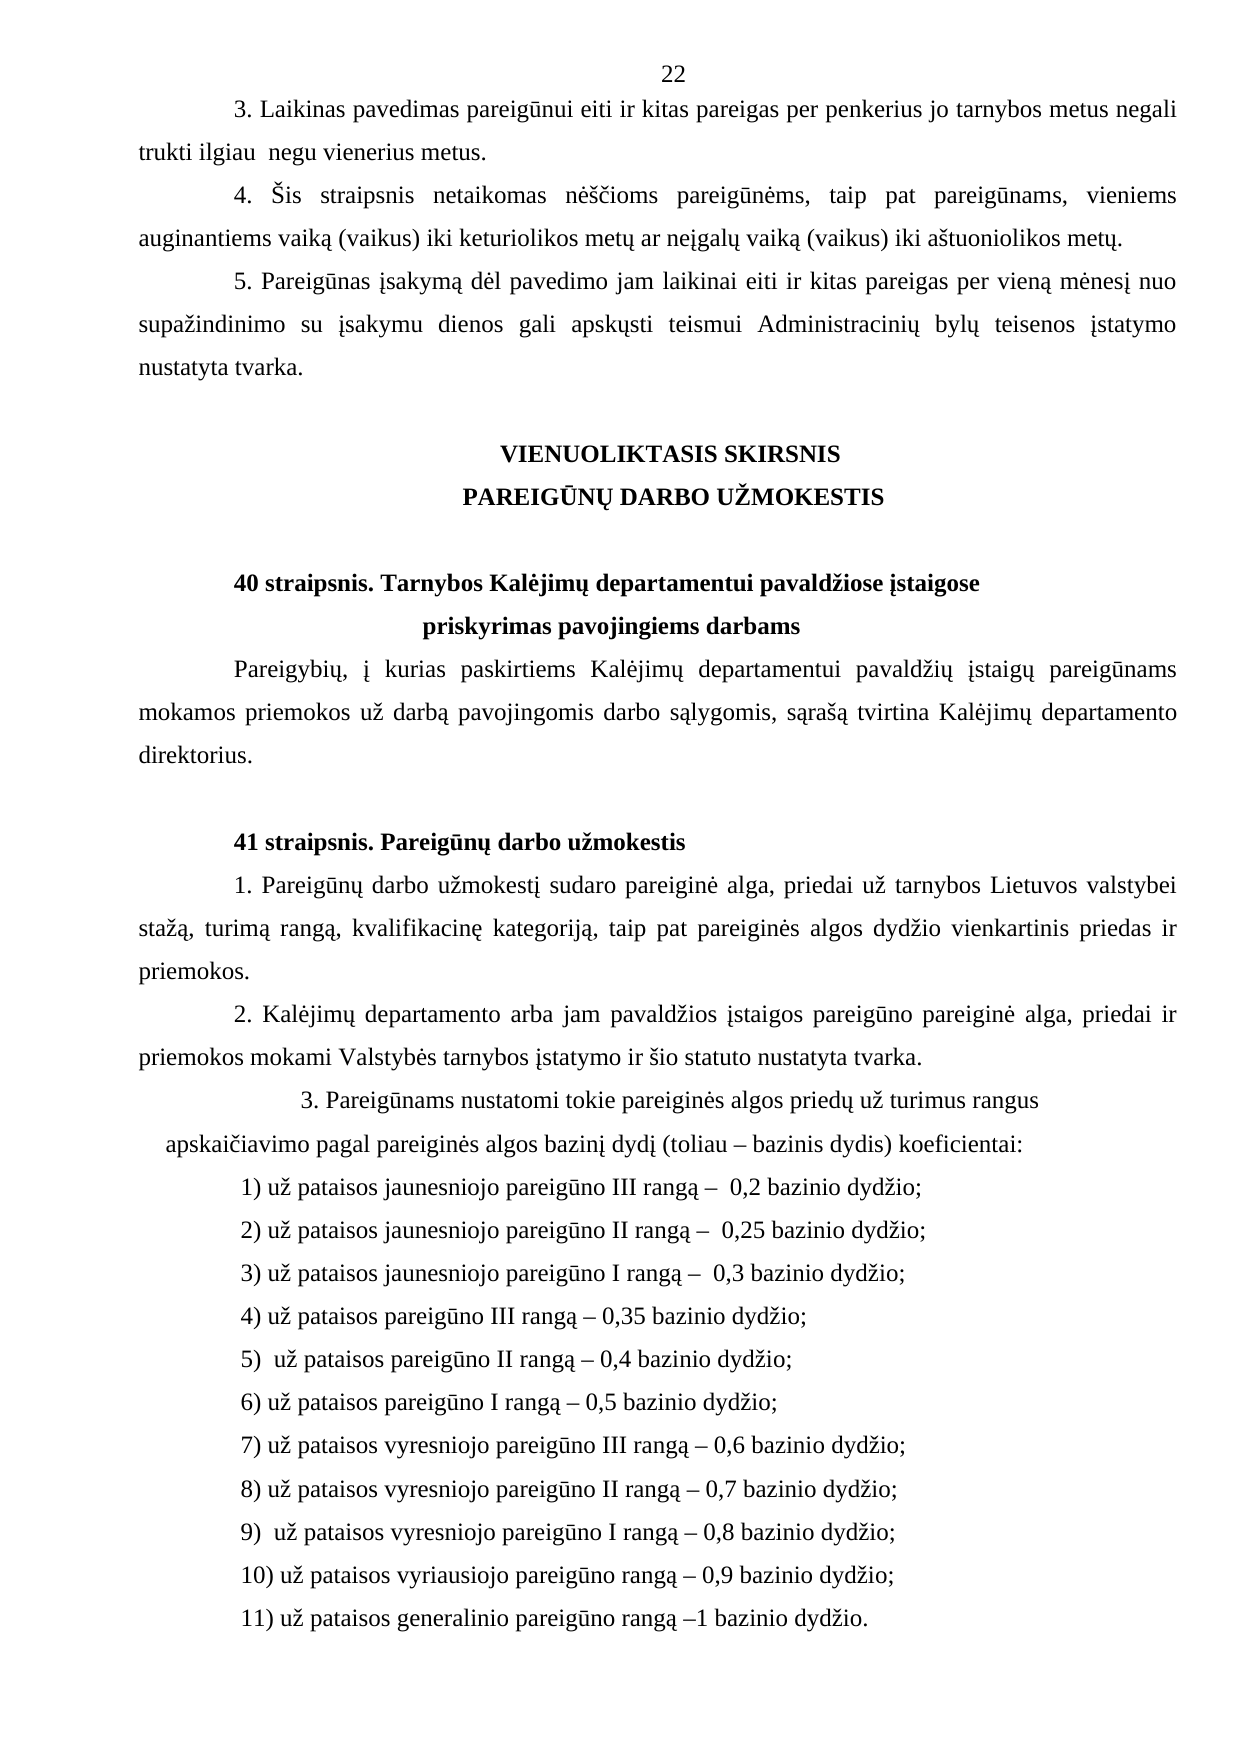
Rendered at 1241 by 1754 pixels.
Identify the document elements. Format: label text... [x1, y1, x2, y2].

text 9) už pataisos vyresniojo pareigūno I rangą – 0,8 bazinio dydžio; [165, 1517, 1181, 1546]
text 2) už pataisos jaunesniojo pareigūno II rangą – 0,25 bazinio dydžio; [165, 1215, 1181, 1244]
text 11) už pataisos generalinio pareigūno rangą –1 bazinio dydžio. [165, 1603, 1181, 1632]
text 40 straipsnis. Tarnybos Kalėjimų departamentui pavaldžiose įstaigose [138, 568, 1178, 597]
text 8) už pataisos vyresniojo pareigūno II rangą – 0,7 bazinio dydžio; [165, 1474, 1181, 1502]
text 3) už pataisos jaunesniojo pareigūno I rangą – 0,3 bazinio dydžio; [165, 1258, 1181, 1287]
text 7) už pataisos vyresniojo pareigūno III rangą – 0,6 bazinio dydžio; [165, 1431, 1181, 1459]
text 4) už pataisos pareigūno III rangą – 0,35 bazinio dydžio; [165, 1301, 1181, 1330]
text 3. Pareigūnams nustatomi tokie pareiginės algos priedų už turimus rangus apskaičiavimo pagal pareiginės algos bazinį dydį (toliau – bazinis dydis) koeficientai: [165, 1086, 1181, 1157]
text 5) už pataisos pareigūno II rangą – 0,4 bazinio dydžio; [165, 1344, 1181, 1373]
text priskyrimas pavojingiems darbams [138, 611, 1178, 640]
text 5. Pareigūnas įsakymą dėl pavedimo jam laikinai eiti ir kitas pareigas per vieną mėnesį nuo supažindinimo su įsakymu dienos gali apskųsti teismui Administracinių bylų teisenos įstatymo nustatyta tvarka. [138, 266, 1178, 381]
text 10) už pataisos vyriausiojo pareigūno rangą – 0,9 bazinio dydžio; [165, 1560, 1181, 1589]
text 2. Kalėjimų departamento arba jam pavaldžios įstaigos pareigūno pareiginė alga, priedai ir priemokos mokami Valstybės tarnybos įstatymo ir šio statuto nustatyta tvarka. [138, 999, 1178, 1071]
text 3. Laikinas pavedimas pareigūnui eiti ir kitas pareigas per penkerius jo tarnybos metus negali trukti ilgiau negu vienerius metus. [138, 94, 1178, 166]
text 4. Šis straipsnis netaikomas nėščioms pareigūnėms, taip pat pareigūnams, vieniems auginantiems vaiką (vaikus) iki keturiolikos metų ar neįgalų vaiką (vaikus) iki aštuoniolikos metų. [138, 180, 1178, 252]
text PAREIGŪNŲ DARBO UŽMOKESTIS [165, 482, 1181, 511]
text 6) už pataisos pareigūno I rangą – 0,5 bazinio dydžio; [165, 1387, 1181, 1416]
text Pareigybių, į kurias paskirtiems Kalėjimų departamentui pavaldžių įstaigų pareigūnams mokamos priemokos už darbą pavojingomis darbo sąlygomis, sąrašą tvirtina Kalėjimų departamento direktorius. [138, 654, 1178, 769]
text 1. Pareigūnų darbo užmokestį sudaro pareiginė alga, priedai už tarnybos Lietuvos valstybei stažą, turimą rangą, kvalifikacinę kategoriją, taip pat pareiginės algos dydžio vienkartinis priedas ir priemokos. [138, 870, 1178, 985]
text 41 straipsnis. Pareigūnų darbo užmokestis [138, 827, 1178, 856]
text VIENUOLIKTASIS SKIRSNIS [165, 439, 1181, 467]
text 1) už pataisos jaunesniojo pareigūno III rangą – 0,2 bazinio dydžio; [165, 1172, 1181, 1201]
